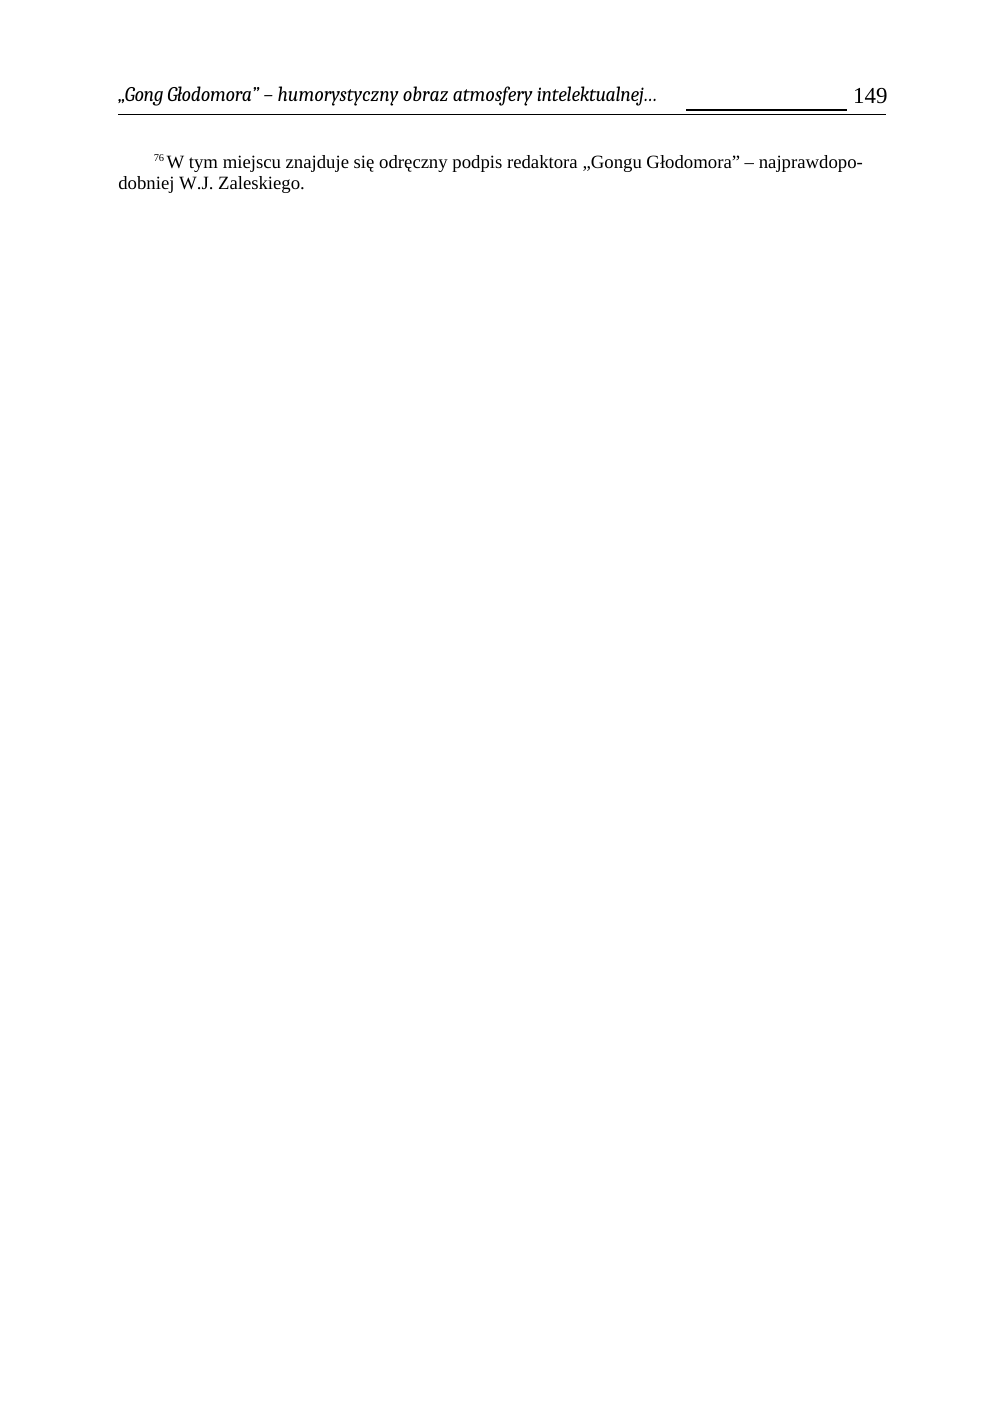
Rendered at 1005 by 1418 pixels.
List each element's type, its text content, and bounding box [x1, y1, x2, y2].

text 76 W tym miejscu znajduje się odręczny podpis redaktora „Gongu Głodomora” – najprawdopo- dobniej W.J. Zaleskiego. [118, 152, 887, 194]
